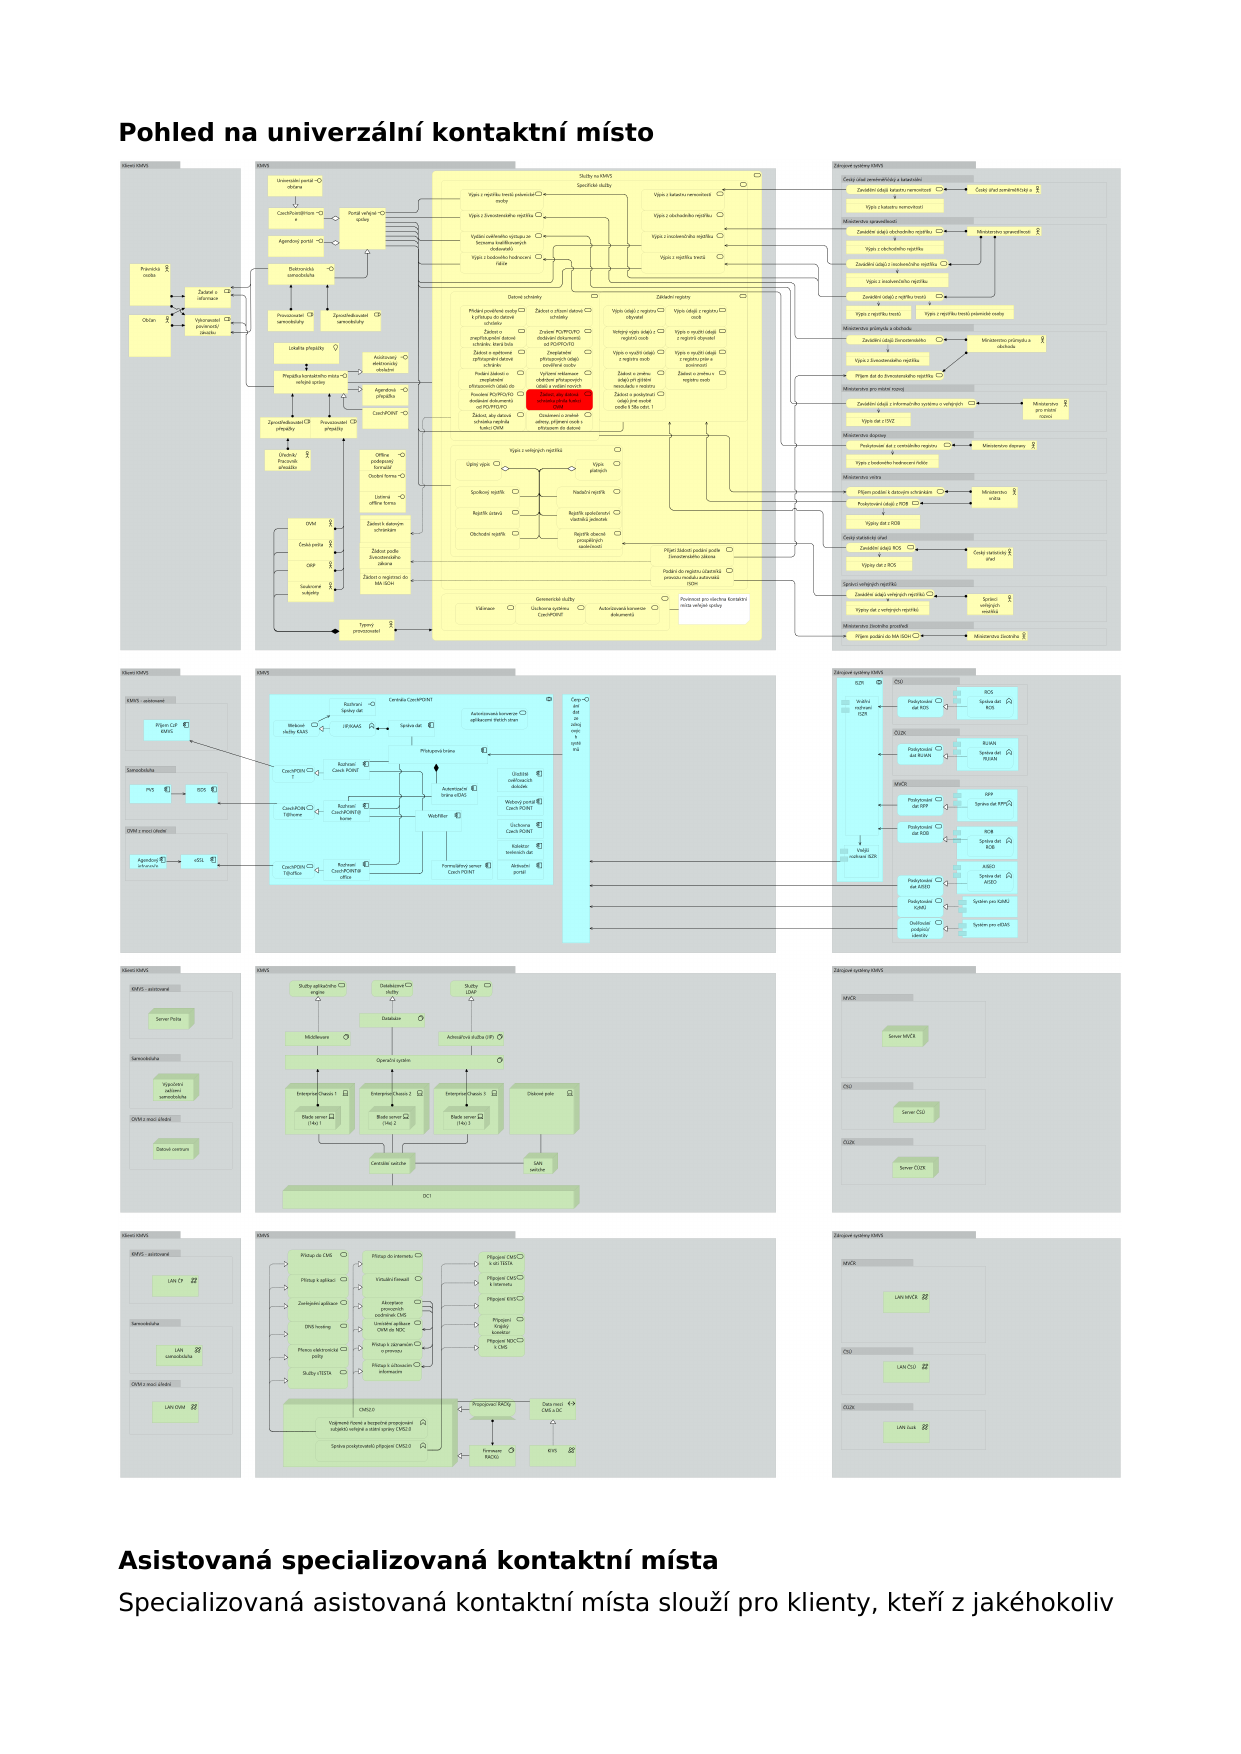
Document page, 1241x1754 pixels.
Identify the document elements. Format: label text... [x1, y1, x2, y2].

text Specializovaná asistovaná kontaktní místa slouží pro klienty, kteří z jakéhokoliv [118, 1588, 1122, 1617]
subtitle Pohled na univerzální kontaktní místo [118, 118, 1122, 147]
subtitle Asistovaná specializovaná kontaktní místa [118, 1546, 1122, 1576]
